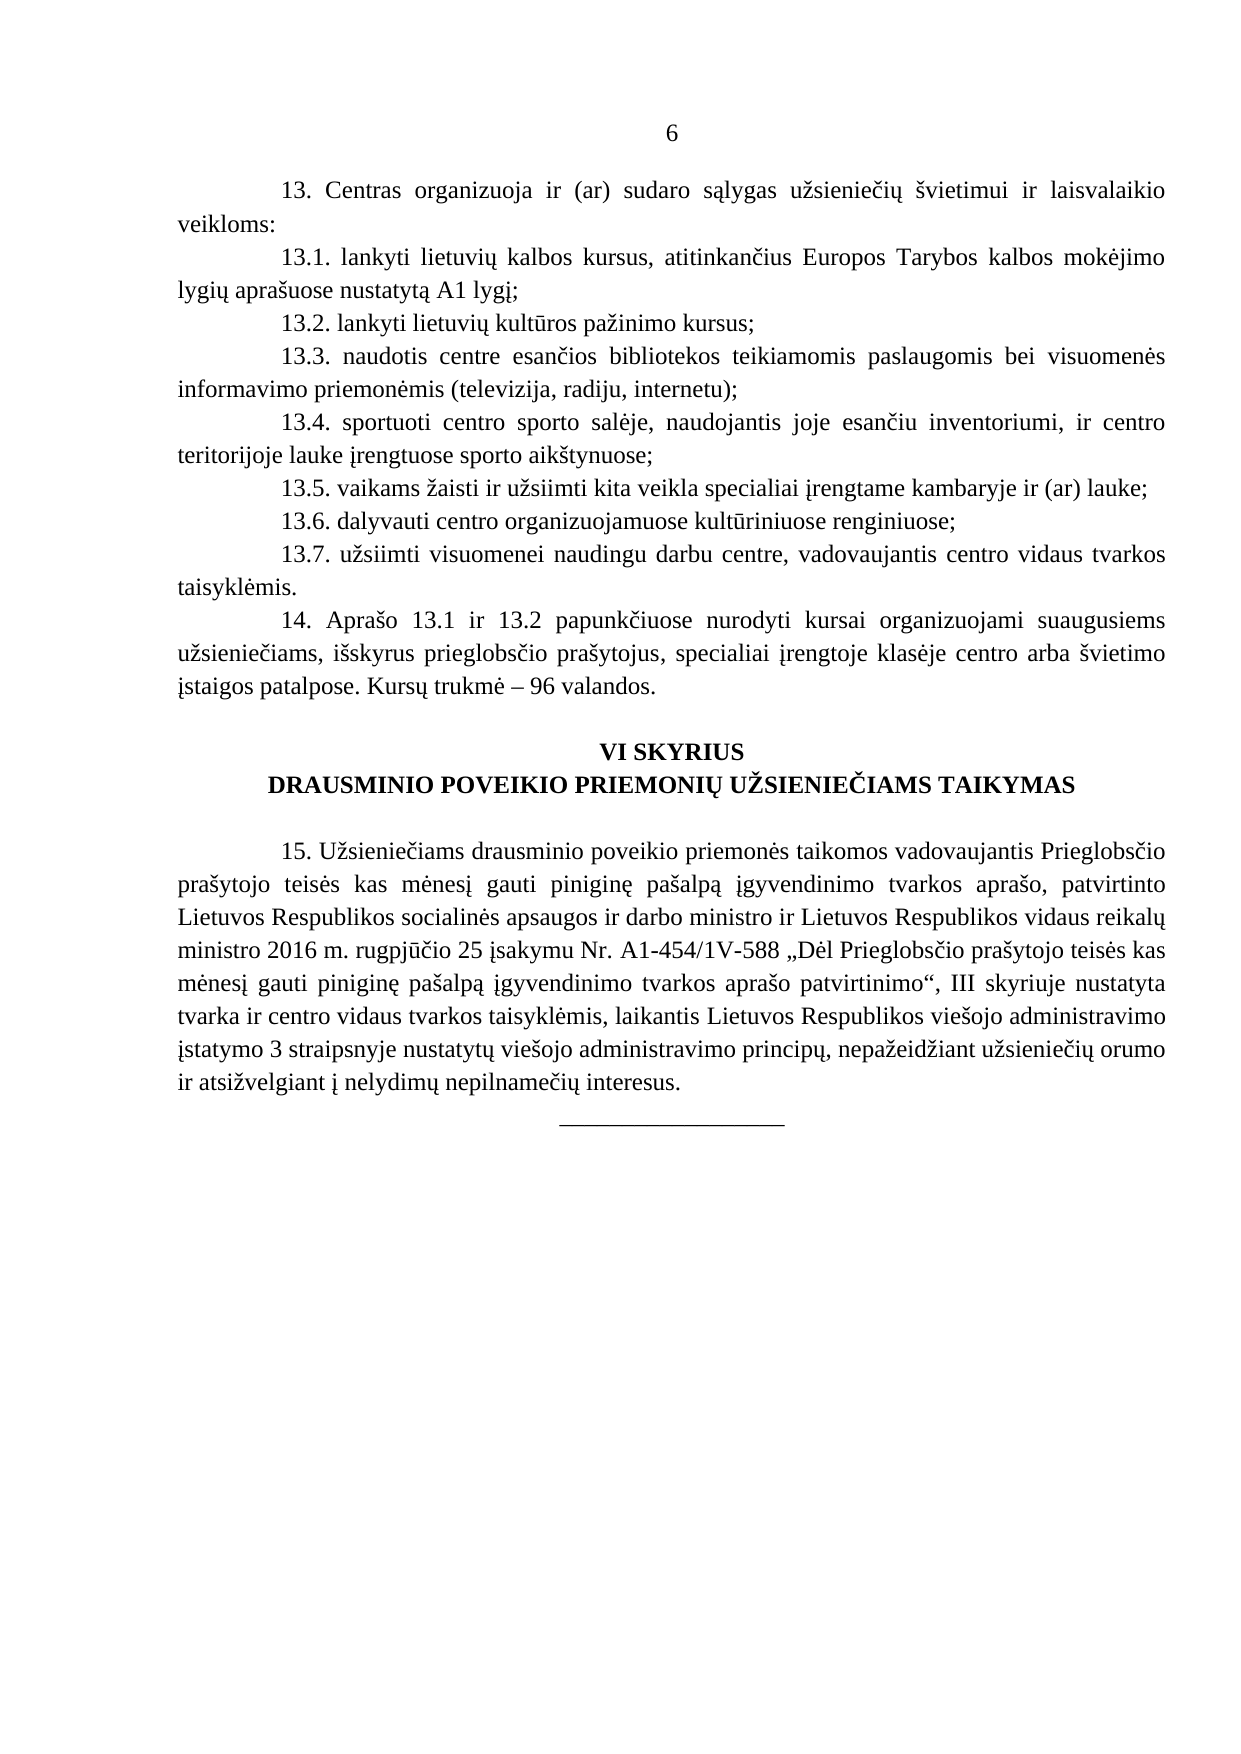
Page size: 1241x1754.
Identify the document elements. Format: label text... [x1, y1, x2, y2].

text 13.7. užsiimti visuomenei naudingu darbu centre, vadovaujantis centro vidaus tvarkos taisyklėmis. [177, 539, 1166, 601]
text 15. Užsieniečiams drausminio poveikio priemonės taikomos vadovaujantis Prieglobsčio prašytojo teisės kas mėnesį gauti piniginę pašalpą įgyvendinimo tvarkos aprašo, patvirtinto Lietuvos Respublikos socialinės apsaugos ir darbo ministro ir Lietuvos Respublikos vidaus reikalų ministro 2016 m. rugpjūčio 25 įsakymu Nr. A1-454/1V-588 „Dėl Prieglobsčio prašytojo teisės kas mėnesį gauti piniginę pašalpą įgyvendinimo tvarkos aprašo patvirtinimo“, III skyriuje nustatyta tvarka ir centro vidaus tvarkos taisyklėmis, laikantis Lietuvos Respublikos viešojo administravimo įstatymo 3 straipsnyje nustatytų viešojo administravimo principų, nepažeidžiant užsieniečių orumo ir atsižvelgiant į nelydimų nepilnamečių interesus. [177, 836, 1166, 1096]
text DRAUSMINIO POVEIKIO PRIEMONIŲ UŽSIENIEČIAMS TAIKYMAS [177, 770, 1166, 799]
text 13.1. lankyti lietuvių kalbos kursus, atitinkančius Europos Tarybos kalbos mokėjimo lygių aprašuose nustatytą A1 lygį; [177, 242, 1166, 303]
text 13.3. naudotis centre esančios bibliotekos teikiamomis paslaugomis bei visuomenės informavimo priemonėmis (televizija, radiju, internetu); [177, 341, 1166, 402]
text VI SKYRIUS [177, 737, 1166, 766]
text 13. Centras organizuoja ir (ar) sudaro sąlygas užsieniečių švietimui ir laisvalaikio veikloms: [177, 176, 1166, 237]
text 13.4. sportuoti centro sporto salėje, naudojantis joje esančiu inventoriumi, ir centro teritorijoje lauke įrengtuose sporto aikštynuose; [177, 407, 1166, 468]
text 13.6. dalyvauti centro organizuojamuose kultūriniuose renginiuose; [177, 506, 1166, 534]
text 13.2. lankyti lietuvių kultūros pažinimo kursus; [177, 308, 1166, 336]
text 13.5. vaikams žaisti ir užsiimti kita veikla specialiai įrengtame kambaryje ir (ar) lauke; [177, 473, 1166, 502]
text 14. Aprašo 13.1 ir 13.2 papunkčiuose nurodyti kursai organizuojami suaugusiems užsieniečiams, išskyrus prieglobsčio prašytojus, specialiai įrengtoje klasėje centro arba švietimo įstaigos patalpose. Kursų trukmė – 96 valandos. [177, 605, 1166, 700]
text __________________ [177, 1100, 1166, 1129]
